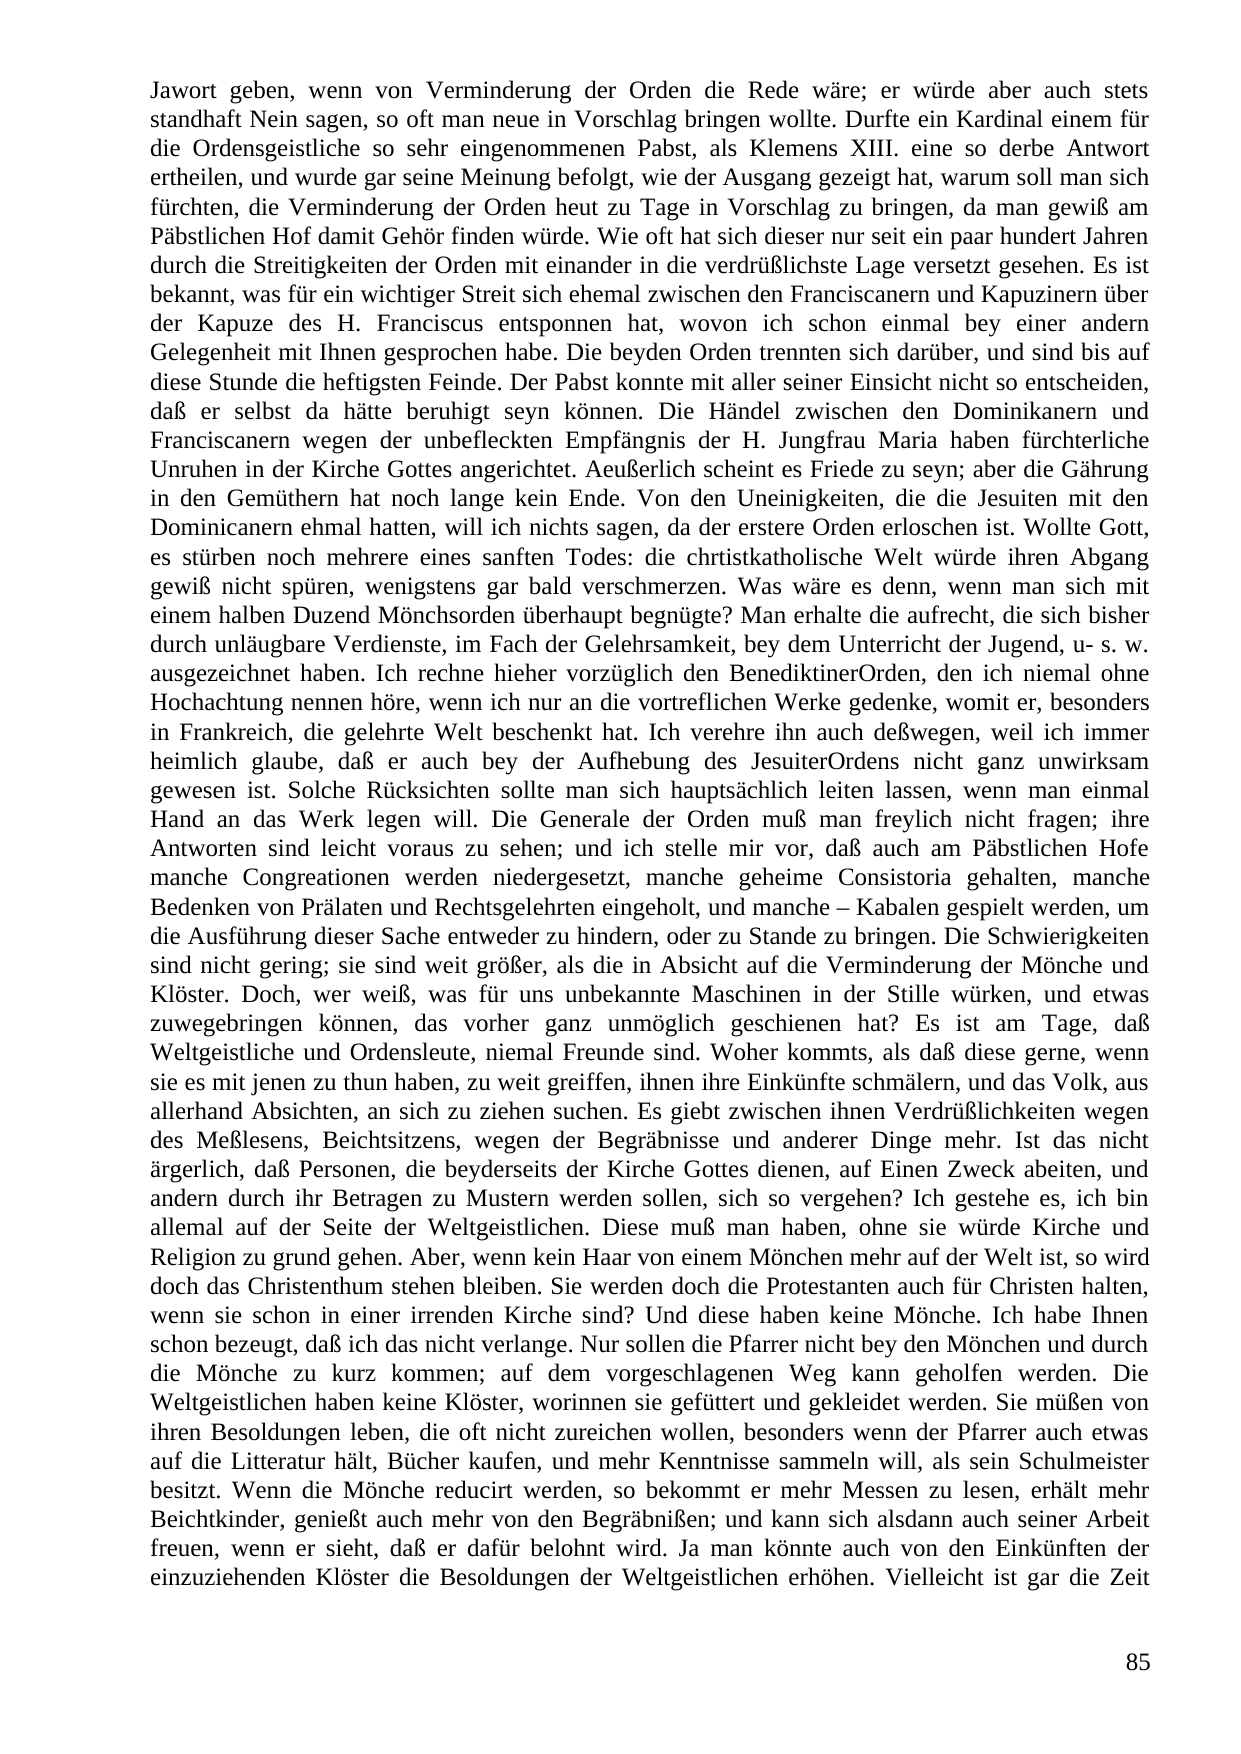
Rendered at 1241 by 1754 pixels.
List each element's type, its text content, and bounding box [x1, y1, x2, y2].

text Jawort geben, wenn von Verminderung der Orden die Rede wäre; er würde aber auch stets standhaft Nein sagen, so oft man neue in Vorschlag bringen wollte. Durfte ein Kardinal einem für die Ordensgeistliche so sehr eingenommenen Pabst, als Klemens XIII. eine so derbe Antwort ertheilen, und wurde gar seine Meinung befolgt, wie der Ausgang gezeigt hat, warum soll man sich fürchten, die Verminderung der Orden heut zu Tage in Vorschlag zu bringen, da man gewiß am Päbstlichen Hof damit Gehör finden würde. Wie oft hat sich dieser nur seit ein paar hundert Jahren durch die Streitigkeiten der Orden mit einander in die verdrüßlichste Lage versetzt gesehen. Es ist bekannt, was für ein wichtiger Streit sich ehemal zwischen den Franciscanern und Kapuzinern über der Kapuze des H. Franciscus entsponnen hat, wovon ich schon einmal bey einer andern Gelegenheit mit Ihnen gesprochen habe. Die beyden Orden trennten sich darüber, und sind bis auf diese Stunde die heftigsten Feinde. Der Pabst konnte mit aller seiner Einsicht nicht so entscheiden, daß er selbst da hätte beruhigt seyn können. Die Händel zwischen den Dominikanern und Franciscanern wegen der unbefleckten Empfängnis der H. Jungfrau Maria haben fürchterliche Unruhen in der Kirche Gottes angerichtet. Aeußerlich scheint es Friede zu seyn; aber die Gährung in den Gemüthern hat noch lange kein Ende. Von den Uneinigkeiten, die die Jesuiten mit den Dominicanern ehmal hatten, will ich nichts sagen, da der erstere Orden erloschen ist. Wollte Gott, es stürben noch mehrere eines sanften Todes: die chrtistkatholische Welt würde ihren Abgang gewiß nicht spüren, wenigstens gar bald verschmerzen. Was wäre es denn, wenn man sich mit einem halben Duzend Mönchsorden überhaupt begnügte? Man erhalte die aufrecht, die sich bisher durch unläugbare Verdienste, im Fach der Gelehrsamkeit, bey dem Unterricht der Jugend, u- s. w. ausgezeichnet haben. Ich rechne hieher vorzüglich den BenediktinerOrden, den ich niemal ohne Hochachtung nennen höre, wenn ich nur an die vortreflichen Werke gedenke, womit er, besonders in Frankreich, die gelehrte Welt beschenkt hat. Ich verehre ihn auch deßwegen, weil ich immer heimlich glaube, daß er auch bey der Aufhebung des JesuiterOrdens nicht ganz unwirksam gewesen ist. Solche Rücksichten sollte man sich hauptsächlich leiten lassen, wenn man einmal Hand an das Werk legen will. Die Generale der Orden muß man freylich nicht fragen; ihre Antworten sind leicht voraus zu sehen; und ich stelle mir vor, daß auch am Päbstlichen Hofe manche Congreationen werden niedergesetzt, manche geheime Consistoria gehalten, manche Bedenken von Prälaten und Rechtsgelehrten eingeholt, und manche – Kabalen gespielt werden, um die Ausführung dieser Sache entweder zu hindern, oder zu Stande zu bringen. Die Schwierigkeiten sind nicht gering; sie sind weit größer, als die in Absicht auf die Verminderung der Mönche und Klöster. Doch, wer weiß, was für uns unbekannte Maschinen in der Stille würken, und etwas zuwegebringen können, das vorher ganz unmöglich geschienen hat? Es ist am Tage, daß Weltgeistliche und Ordensleute, niemal Freunde sind. Woher kommts, als daß diese gerne, wenn sie es mit jenen zu thun haben, zu weit greiffen, ihnen ihre Einkünfte schmälern, und das Volk, aus allerhand Absichten, an sich zu ziehen suchen. Es giebt zwischen ihnen Verdrüßlichkeiten wegen des Meßlesens, Beichtsitzens, wegen der Begräbnisse und anderer Dinge mehr. Ist das nicht ärgerlich, daß Personen, die beyderseits der Kirche Gottes dienen, auf Einen Zweck abeiten, und andern durch ihr Betragen zu Mustern werden sollen, sich so vergehen? Ich gestehe es, ich bin allemal auf der Seite der Weltgeistlichen. Diese muß man haben, ohne sie würde Kirche und Religion zu grund gehen. Aber, wenn kein Haar von einem Mönchen mehr auf der Welt ist, so wird doch das Christenthum stehen bleiben. Sie werden doch die Protestanten auch für Christen halten, wenn sie schon in einer irrenden Kirche sind? Und diese haben keine Mönche. Ich habe Ihnen schon bezeugt, daß ich das nicht verlange. Nur sollen die Pfarrer nicht bey den Mönchen und durch die Mönche zu kurz kommen; auf dem vorgeschlagenen Weg kann geholfen werden. Die Weltgeistlichen haben keine Klöster, worinnen sie gefüttert und gekleidet werden. Sie müßen von ihren Besoldungen leben, die oft nicht zureichen wollen, besonders wenn der Pfarrer auch etwas auf die Litteratur hält, Bücher kaufen, und mehr Kenntnisse sammeln will, als sein Schulmeister besitzt. Wenn die Mönche reducirt werden, so bekommt er mehr Messen zu lesen, erhält mehr Beichtkinder, genießt auch mehr von den Begräbnißen; und kann sich alsdann auch seiner Arbeit freuen, wenn er sieht, daß er dafür belohnt wird. Ja man könnte auch von den Einkünften der einzuziehenden Klöster die Besoldungen der Weltgeistlichen erhöhen. Vielleicht ist gar die Zeit [150, 75, 1151, 1591]
